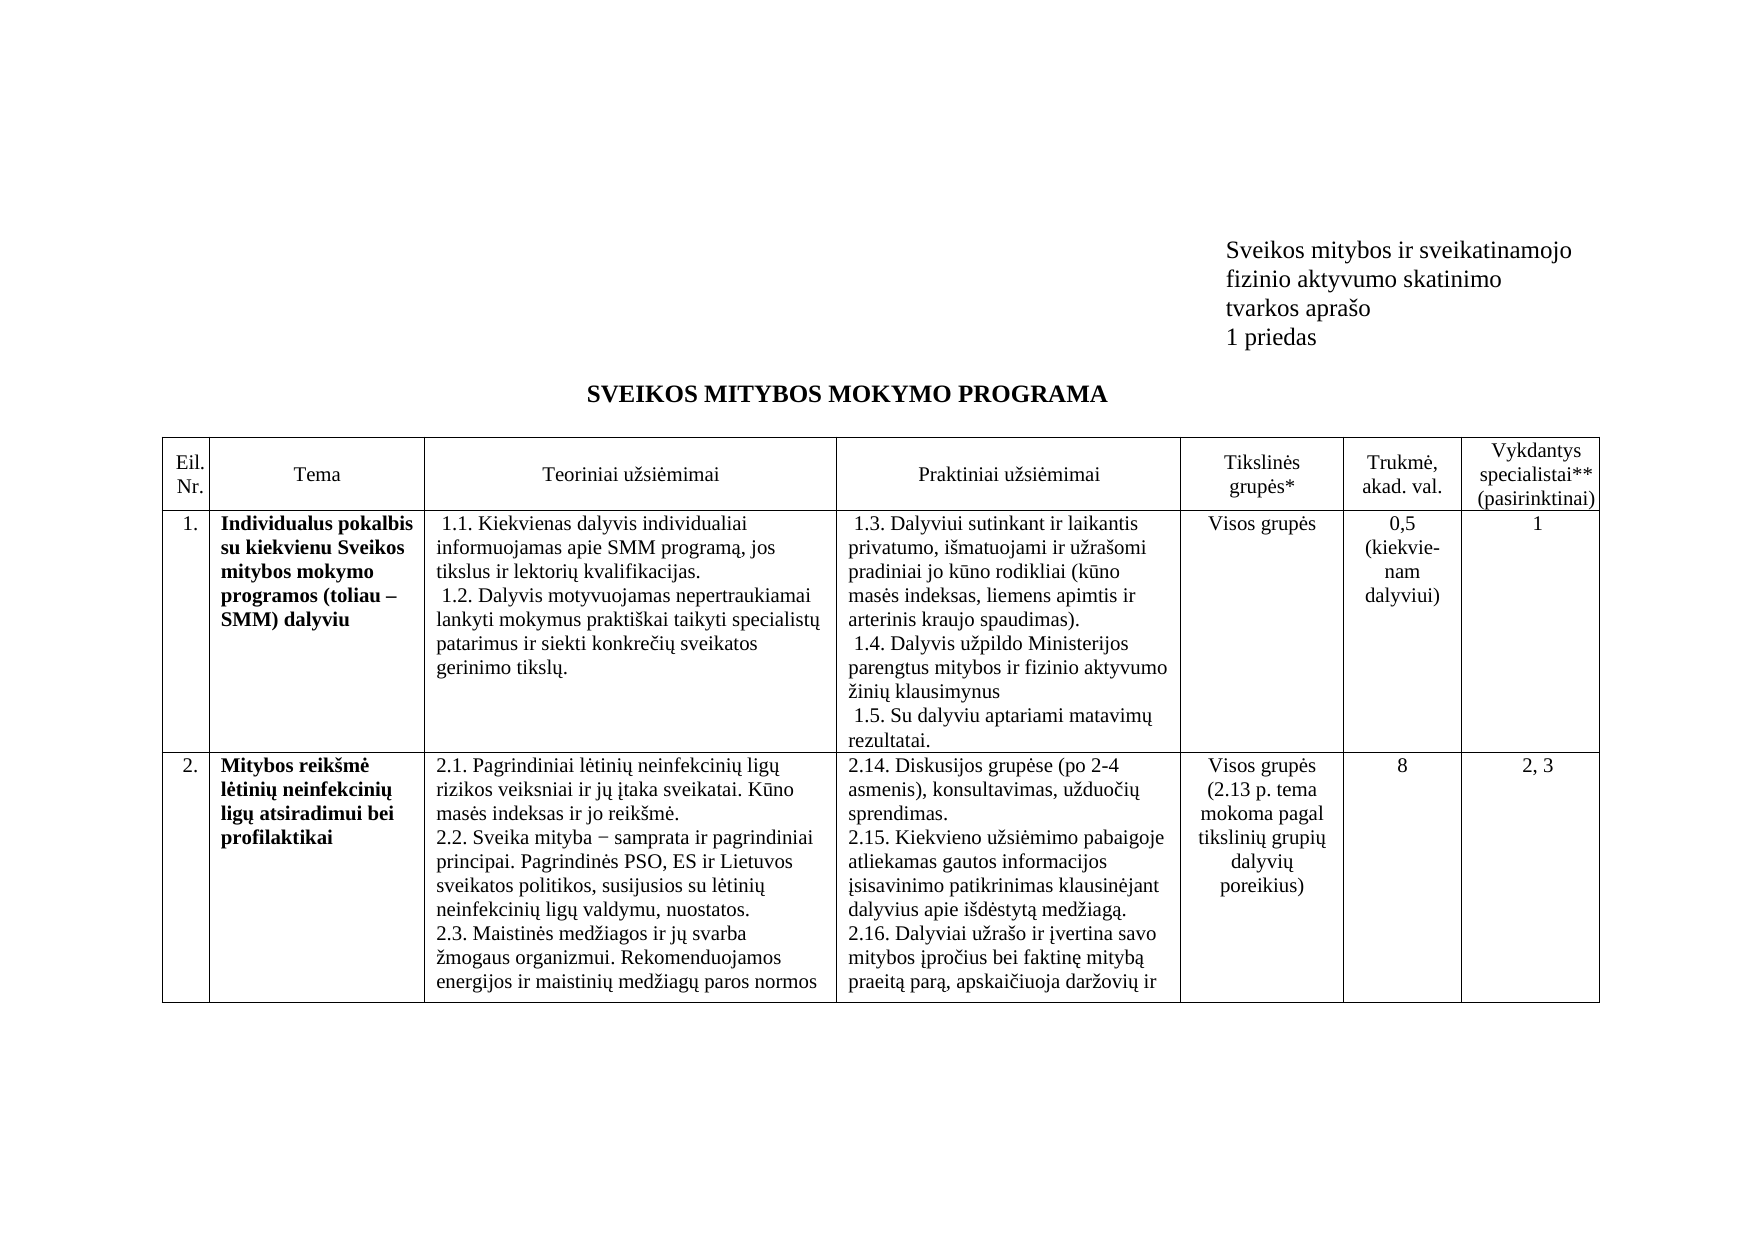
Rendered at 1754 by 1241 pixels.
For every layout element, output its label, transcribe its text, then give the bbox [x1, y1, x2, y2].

table_cell 1.1. Kiekvienas dalyvis individualiai informuojamas apie SMM programą, jos tikslus ir lektorių kvalifikacijas. 1.2. Dalyvis motyvuojamas nepertraukiamai lankyti mokymus praktiškai taikyti specialistų patarimus ir siekti konkrečių sveikatos gerinimo tikslų. [425, 511, 836, 752]
table_cell 8 [1344, 753, 1461, 1002]
table_cell Mitybos reikšmė lėtinių neinfekcinių ligų atsiradimui bei profilaktikai [210, 753, 424, 1002]
table_header Tema [210, 438, 424, 510]
table_cell 1.3. Dalyviui sutinkant ir laikantis privatumo, išmatuojami ir užrašomi pradiniai jo kūno rodikliai (kūno masės indeksas, liemens apimtis ir arterinis kraujo spaudimas). 1.4. Dalyvis užpildo Ministerijos parengtus mitybos ir fizinio aktyvumo žinių klausimynus 1.5. Su dalyviu aptariami matavimų rezultatai. [837, 511, 1180, 752]
table_cell 2. [163, 753, 209, 1002]
table_header Praktiniai užsiėmimai [837, 438, 1180, 510]
table_cell 1 [1462, 511, 1599, 752]
table_header Vykdantys specialistai** (pasirinktinai) [1462, 438, 1599, 510]
table_cell 2.1. Pagrindiniai lėtinių neinfekcinių ligų rizikos veiksniai ir jų įtaka sveikatai. Kūno masės indeksas ir jo reikšmė. 2.2. Sveika mityba − samprata ir pagrindiniai principai. Pagrindinės PSO, ES ir Lietuvos sveikatos politikos, susijusios su lėtinių neinfekcinių ligų valdymu, nuostatos. 2.3. Maistinės medžiagos ir jų svarba žmogaus organizmui. Rekomenduojamos energijos ir maistinių medžiagų paros normos [425, 753, 836, 1002]
table_header Trukmė, akad. val. [1344, 438, 1461, 510]
table_cell 0,5 (kiekvie- nam dalyviui) [1344, 511, 1461, 752]
table_header Eil. Nr. [163, 438, 209, 510]
table_cell 1. [163, 511, 209, 752]
table_cell Individualus pokalbis su kiekvienu Sveikos mitybos mokymo programos (toliau – SMM) dalyviu [210, 511, 424, 752]
table_cell Visos grupės (2.13 p. tema mokoma pagal tikslinių grupių dalyvių poreikius) [1181, 753, 1343, 1002]
text 1 priedas [1226, 322, 1577, 350]
text SVEIKOS MITYBOS MOKYMO PROGRAMA [118, 379, 1577, 408]
table_header Tikslinės grupės* [1181, 438, 1343, 510]
table_cell Visos grupės [1181, 511, 1343, 752]
table_cell 2.14. Diskusijos grupėse (po 2-4 asmenis), konsultavimas, užduočių sprendimas. 2.15. Kiekvieno užsiėmimo pabaigoje atliekamas gautos informacijos įsisavinimo patikrinimas klausinėjant dalyvius apie išdėstytą medžiagą. 2.16. Dalyviai užrašo ir įvertina savo mitybos įpročius bei faktinę mitybą praeitą parą, apskaičiuoja daržovių ir [837, 753, 1180, 1002]
text Sveikos mitybos ir sveikatinamojo fizinio aktyvumo skatinimo tvarkos aprašo [1226, 235, 1577, 322]
table_cell 2, 3 [1462, 753, 1599, 1002]
table_header Teoriniai užsiėmimai [425, 438, 836, 510]
